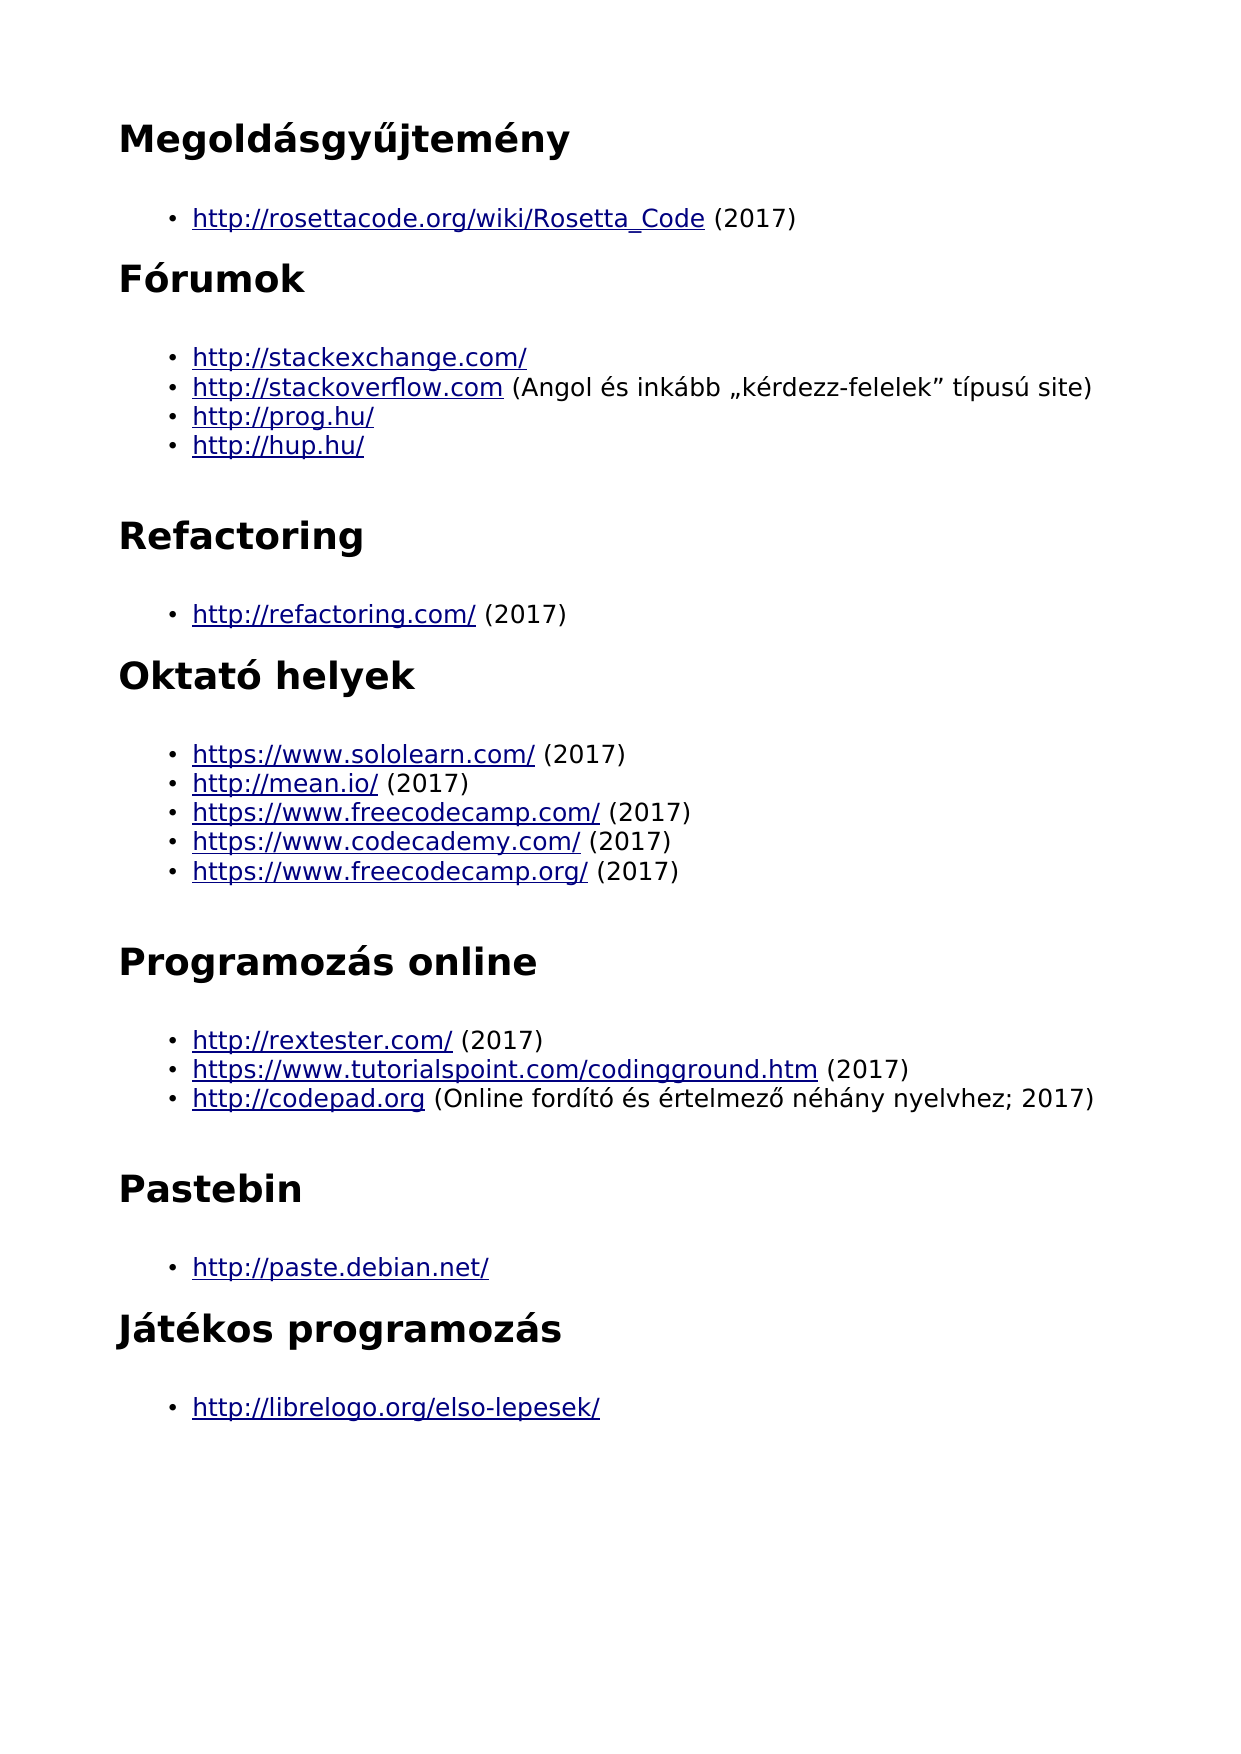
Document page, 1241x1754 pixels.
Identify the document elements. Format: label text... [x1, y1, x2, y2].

subtitle Pastebin [118, 1168, 1122, 1212]
list https://www.tutorialspoint.com/codingground.htm (2017) [177, 1055, 1122, 1084]
list http://stackoverflow.com (Angol és inkább „kérdezz-felelek” típusú site) [177, 373, 1122, 402]
subtitle Oktató helyek [118, 654, 1122, 698]
subtitle Megoldásgyűjtemény [118, 118, 1122, 162]
list http://prog.hu/ [177, 402, 1122, 431]
list http://rextester.com/ (2017) [177, 1026, 1122, 1055]
subtitle Refactoring [118, 515, 1122, 558]
subtitle Játékos programozás [118, 1308, 1122, 1351]
list http://librelogo.org/elso-lepesek/ [177, 1393, 1122, 1423]
list https://www.codecademy.com/ (2017) [177, 828, 1122, 857]
subtitle Programozás online [118, 940, 1122, 984]
list http://paste.debian.net/ [177, 1254, 1122, 1283]
list https://www.freecodecamp.com/ (2017) [177, 798, 1122, 828]
list http://codepad.org (Online fordító és értelmező néhány nyelvhez; 2017) [177, 1084, 1122, 1113]
list http://refactoring.com/ (2017) [177, 600, 1122, 629]
list http://stackexchange.com/ [177, 343, 1122, 373]
list http://rosettacode.org/wiki/Rosetta_Code (2017) [177, 204, 1122, 233]
list http://hup.hu/ [177, 431, 1122, 460]
list http://mean.io/ (2017) [177, 769, 1122, 798]
list https://www.sololearn.com/ (2017) [177, 740, 1122, 769]
list https://www.freecodecamp.org/ (2017) [177, 857, 1122, 886]
subtitle Fórumok [118, 258, 1122, 302]
